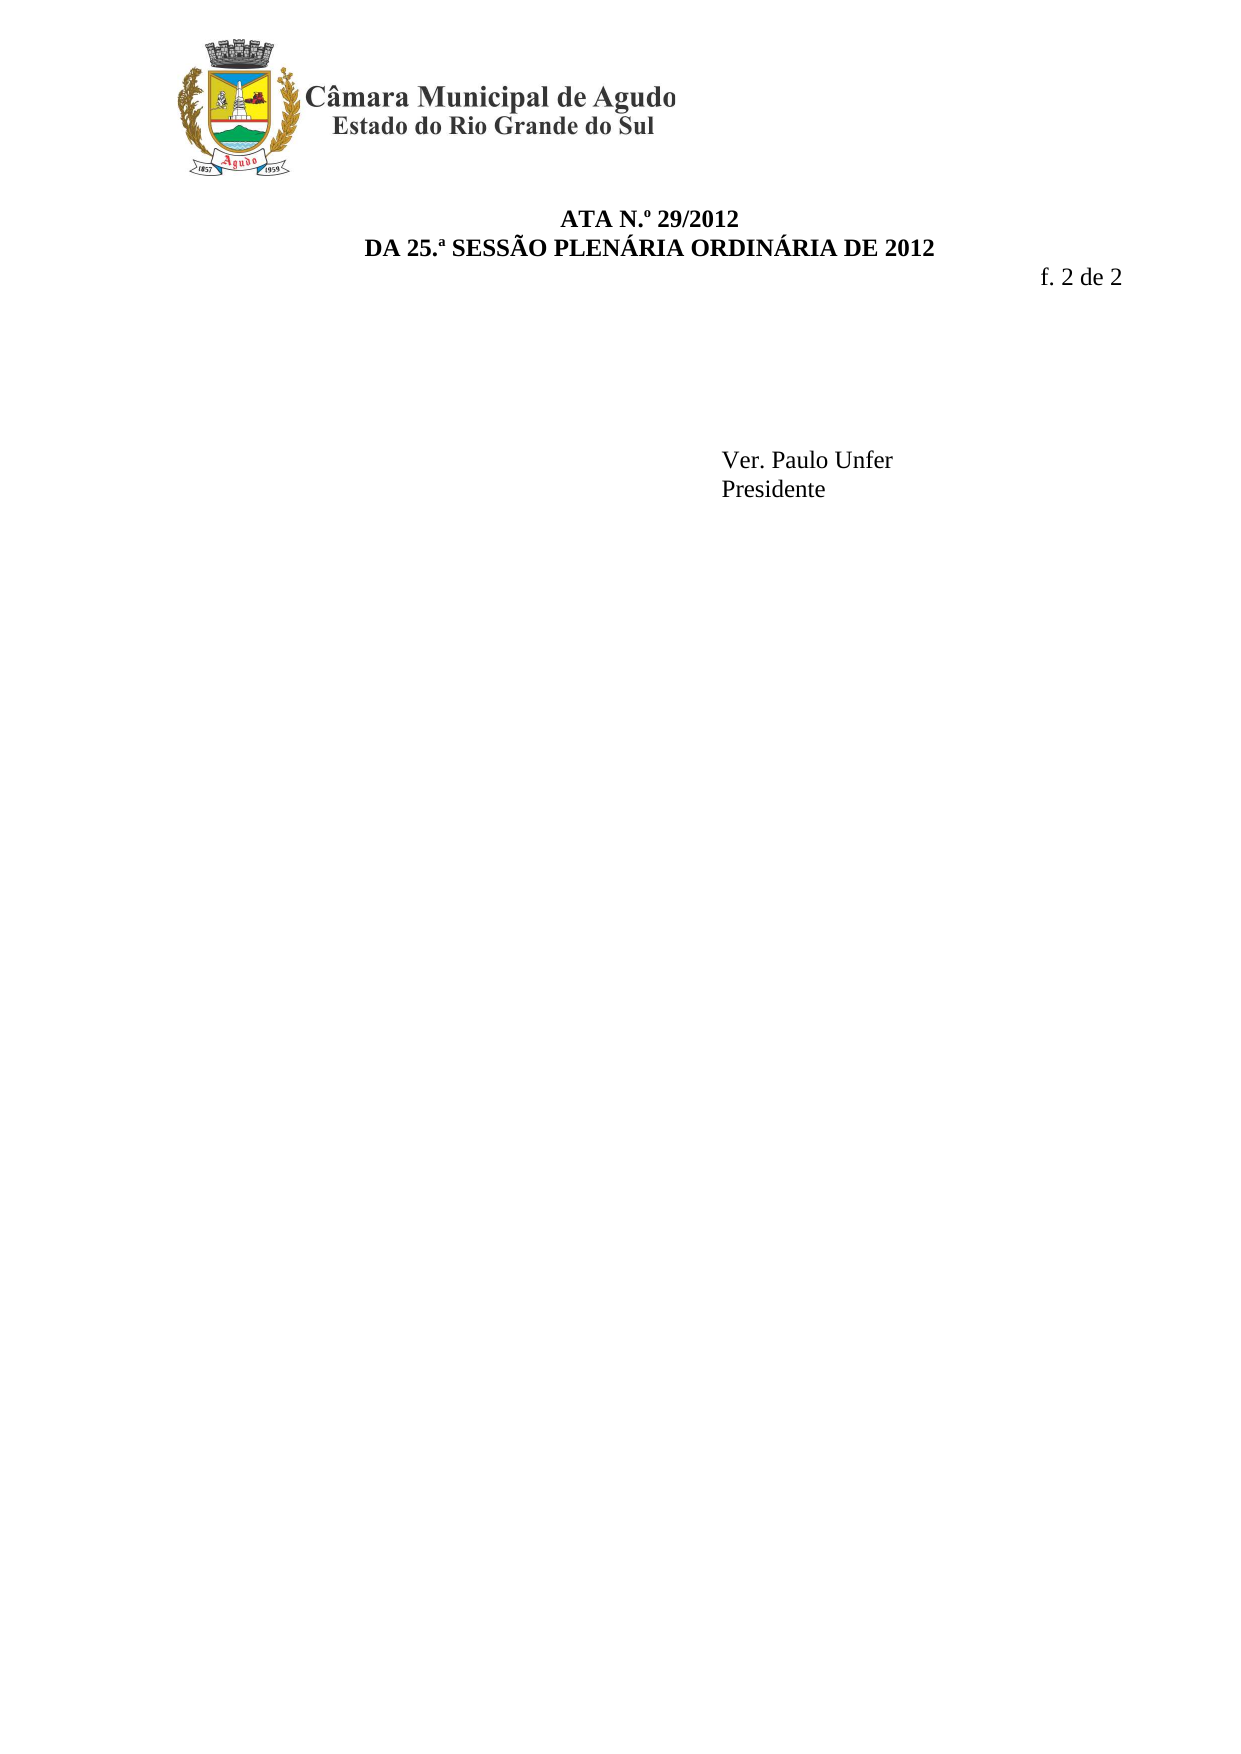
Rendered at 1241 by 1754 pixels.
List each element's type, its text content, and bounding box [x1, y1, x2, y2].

text Ver. Paulo Unfer [721, 445, 1122, 474]
text Presidente [721, 474, 1122, 504]
picture [177, 39, 676, 176]
